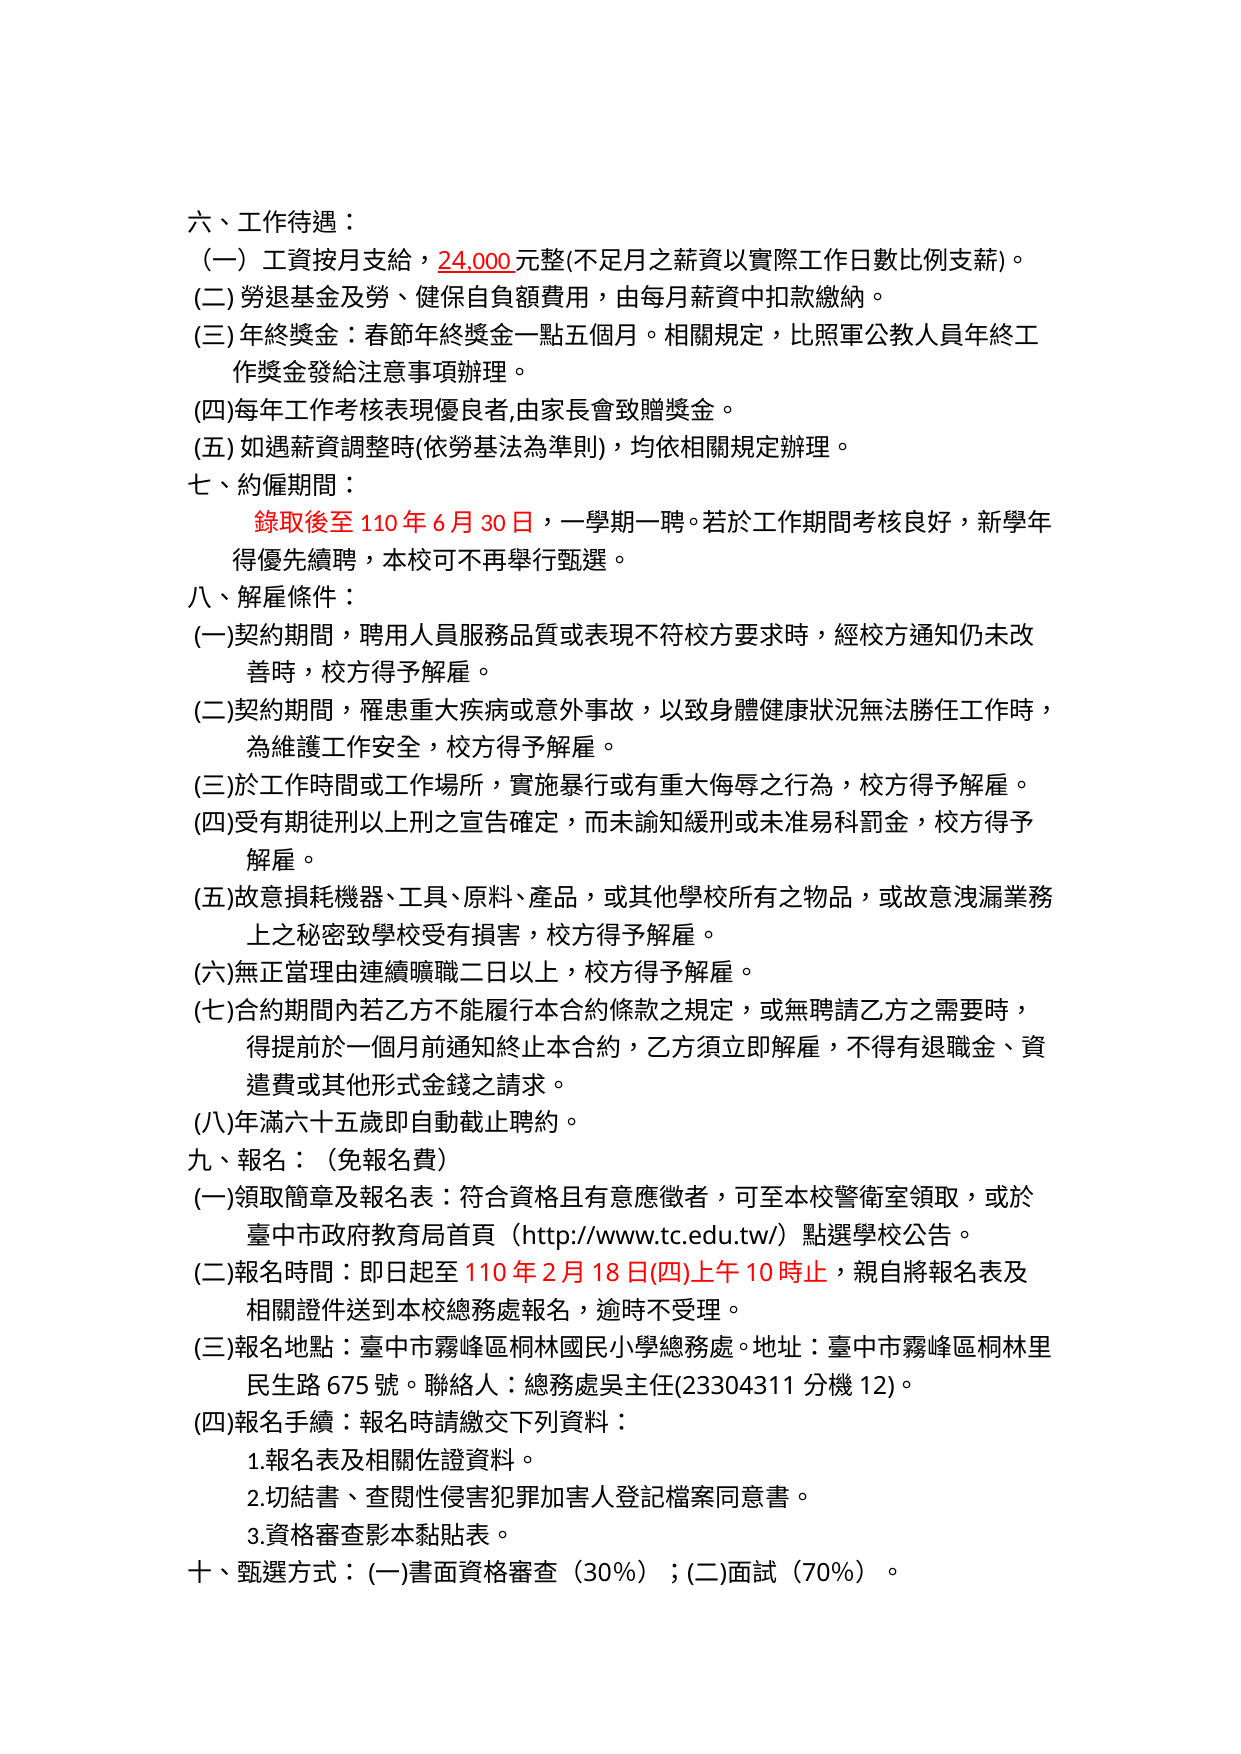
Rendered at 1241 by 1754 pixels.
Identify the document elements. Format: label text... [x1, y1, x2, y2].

text (二)契約期間，罹患重大疾病或意外事故，以致身體健康狀況無法勝任工作時，為維護工作安全，校方得予解雇。 [187, 689, 1053, 764]
text 七、約僱期間： [187, 464, 1053, 502]
text (八)年滿六十五歲即自動截止聘約。 [187, 1102, 1053, 1139]
text （一）工資按月支給，24,000元整(不足月之薪資以實際工作日數比例支薪)。 [187, 239, 1053, 277]
text 3.資格審查影本黏貼表。 [246, 1514, 1053, 1552]
text (三)於工作時間或工作場所，實施暴行或有重大侮辱之行為，校方得予解雇。 [187, 764, 1053, 802]
text 八、解雇條件： [187, 577, 1053, 614]
text (三)報名地點：臺中市霧峰區桐林國民小學總務處。地址：臺中市霧峰區桐林里民生路675號。聯絡人：總務處吳主任(23304311 分機 12)。 [187, 1327, 1053, 1402]
text (二) 勞退基金及勞、健保自負額費用，由每月薪資中扣款繳納。 [187, 277, 1053, 314]
text (一)契約期間，聘用人員服務品質或表現不符校方要求時，經校方通知仍未改善時，校方得予解雇。 [187, 614, 1053, 689]
text (三) 年終獎金：春節年終獎金一點五個月。相關規定，比照軍公教人員年終工作獎金發給注意事項辦理。 [187, 314, 1053, 389]
text (四)受有期徒刑以上刑之宣告確定，而未諭知緩刑或未准易科罰金，校方得予解雇。 [187, 802, 1053, 877]
text (四)報名手續：報名時請繳交下列資料： [187, 1402, 1053, 1439]
text 九、報名：（免報名費） [187, 1139, 1053, 1177]
text (七)合約期間內若乙方不能履行本合約條款之規定，或無聘請乙方之需要時，得提前於一個月前通知終止本合約，乙方須立即解雇，不得有退職金、資遣費或其他形式金錢之請求。 [187, 989, 1053, 1102]
text (五) 如遇薪資調整時(依勞基法為準則)，均依相關規定辦理。 [187, 427, 1053, 464]
text (五)故意損耗機器、工具、原料、產品，或其他學校所有之物品，或故意洩漏業務上之秘密致學校受有損害，校方得予解雇。 [187, 877, 1053, 952]
text (一)領取簡章及報名表：符合資格且有意應徵者，可至本校警衛室領取，或於臺中市政府教育局首頁（http://www.tc.edu.tw/）點選學校公告。 [187, 1177, 1053, 1252]
text 十、甄選方式： (一)書面資格審查（30％）；(二)面試（70％）。 [187, 1552, 1053, 1589]
text (六)無正當理由連續曠職二日以上，校方得予解雇。 [187, 952, 1053, 989]
text (二)報名時間：即日起至110年2月18日(四)上午10時止，親自將報名表及相關證件送到本校總務處報名，逾時不受理。 [187, 1252, 1053, 1327]
text 1.報名表及相關佐證資料。 [246, 1439, 1053, 1477]
text 錄取後至110年6月30日，一學期一聘。若於工作期間考核良好，新學年得優先續聘，本校可不再舉行甄選。 [232, 502, 1053, 577]
text 六、工作待遇： [187, 202, 1053, 239]
text 2.切結書、查閱性侵害犯罪加害人登記檔案同意書。 [246, 1477, 1053, 1514]
text (四)每年工作考核表現優良者,由家長會致贈獎金。 [187, 389, 1053, 427]
